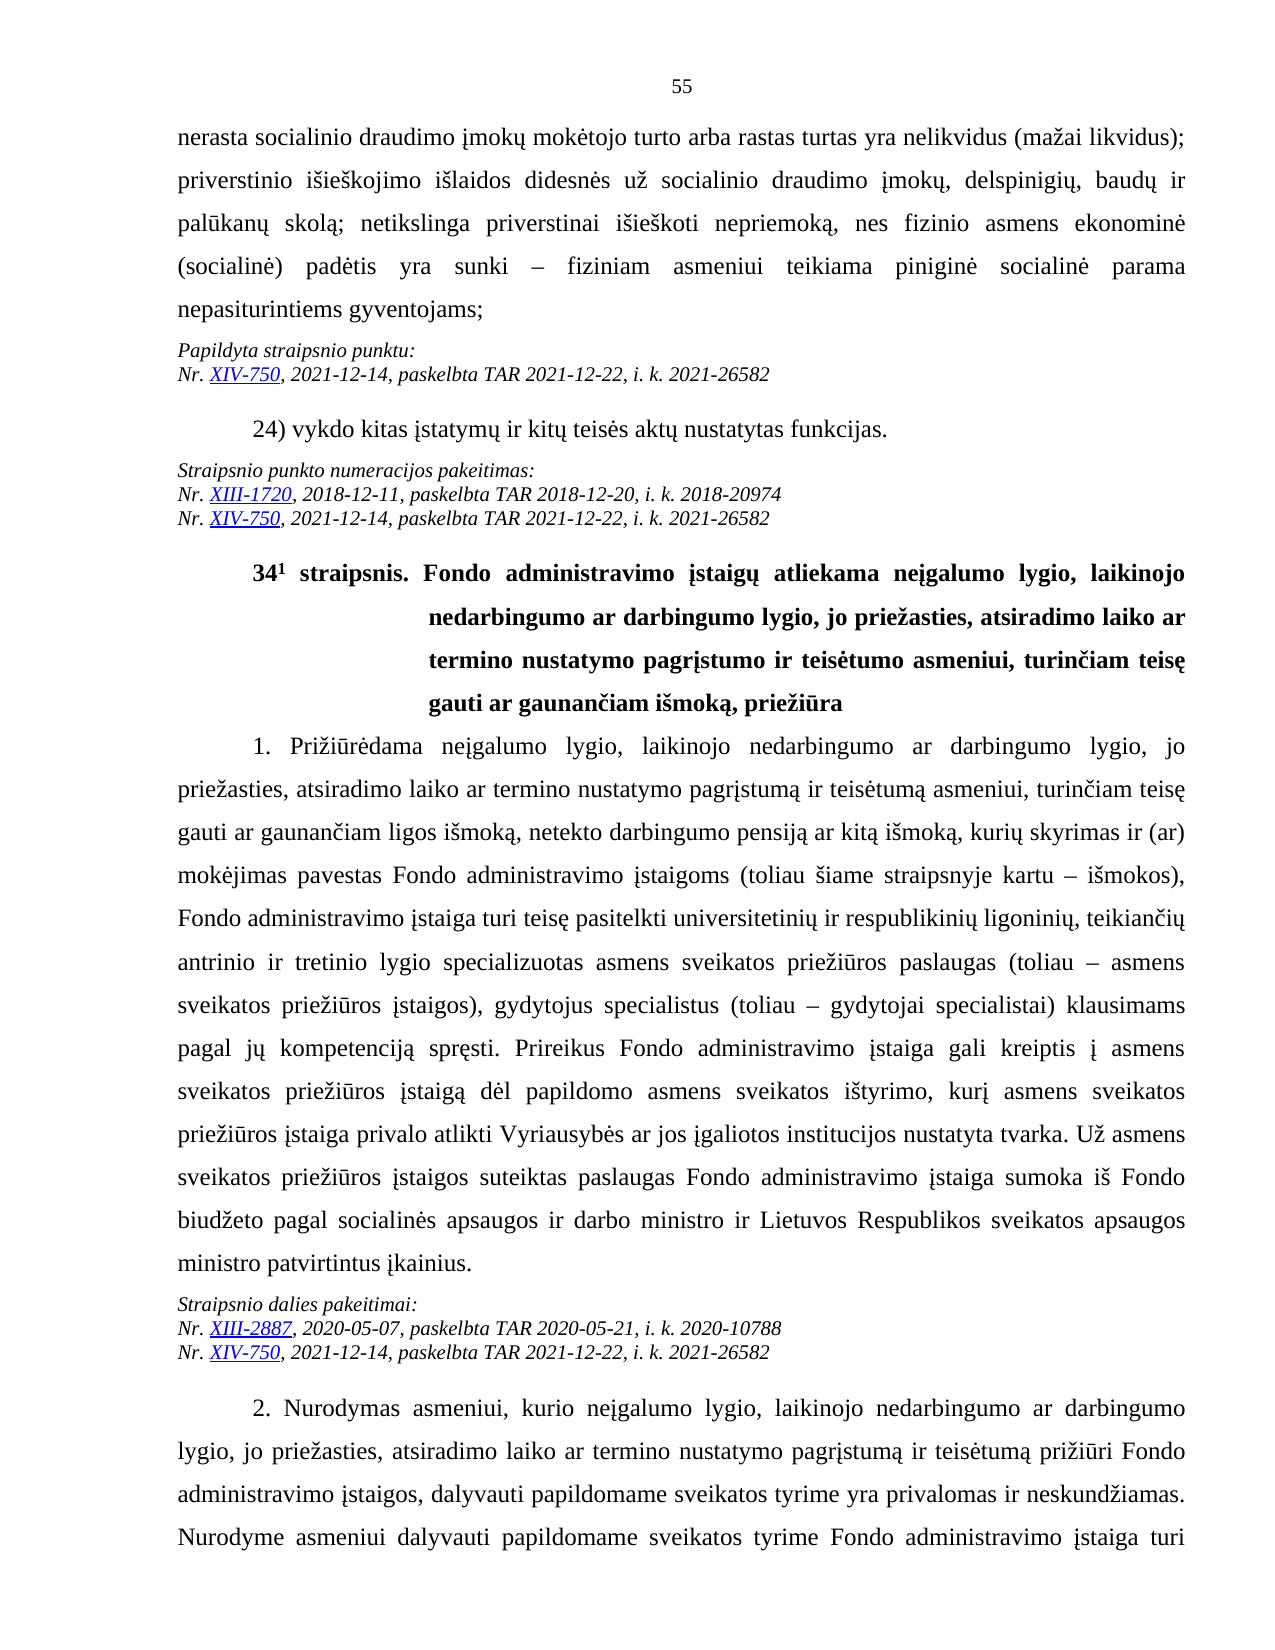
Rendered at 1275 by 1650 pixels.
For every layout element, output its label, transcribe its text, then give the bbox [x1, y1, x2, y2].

text Straipsnio dalies pakeitimai: [177, 1292, 1186, 1316]
text Nr. XIV-750, 2021-12-14, paskelbta TAR 2021-12-22, i. k. 2021-26582 [177, 1340, 1186, 1364]
text Nr. XIII-2887, 2020-05-07, paskelbta TAR 2020-05-21, i. k. 2020-10788 [177, 1316, 1186, 1340]
text 1. Prižiūrėdama neįgalumo lygio, laikinojo nedarbingumo ar darbingumo lygio, jo priežasties, atsiradimo laiko ar termino nustatymo pagrįstumą ir teisėtumą asmeniui, turinčiam teisę gauti ar gaunančiam ligos išmoką, netekto darbingumo pensiją ar kitą išmoką, kurių skyrimas ir (ar) mokėjimas pavestas Fondo administravimo įstaigoms (toliau šiame straipsnyje kartu – išmokos), Fondo administravimo įstaiga turi teisę pasitelkti universitetinių ir respublikinių ligoninių, teikiančių antrinio ir tretinio lygio specializuotas asmens sveikatos priežiūros paslaugas (toliau – asmens sveikatos priežiūros įstaigos), gydytojus specialistus (toliau – gydytojai specialistai) klausimams pagal jų kompetenciją spręsti. Prireikus Fondo administravimo įstaiga gali kreiptis į asmens sveikatos priežiūros įstaigą dėl papildomo asmens sveikatos ištyrimo, kurį asmens sveikatos priežiūros įstaiga privalo atlikti Vyriausybės ar jos įgaliotos institucijos nustatyta tvarka. Už asmens sveikatos priežiūros įstaigos suteiktas paslaugas Fondo administravimo įstaiga sumoka iš Fondo biudžeto pagal socialinės apsaugos ir darbo ministro ir Lietuvos Respublikos sveikatos apsaugos ministro patvirtintus įkainius. [177, 731, 1186, 1277]
text Nr. XIV-750, 2021-12-14, paskelbta TAR 2021-12-22, i. k. 2021-26582 [177, 506, 1186, 530]
text nerasta socialinio draudimo įmokų mokėtojo turto arba rastas turtas yra nelikvidus (mažai likvidus); priverstinio išieškojimo išlaidos didesnės už socialinio draudimo įmokų, delspinigių, baudų ir palūkanų skolą; netikslinga priverstinai išieškoti nepriemoką, nes fizinio asmens ekonominė (socialinė) padėtis yra sunki – fiziniam asmeniui teikiama piniginė socialinė parama nepasiturintiems gyventojams; [177, 122, 1186, 323]
text 2. Nurodymas asmeniui, kurio neįgalumo lygio, laikinojo nedarbingumo ar darbingumo lygio, jo priežasties, atsiradimo laiko ar termino nustatymo pagrįstumą ir teisėtumą prižiūri Fondo administravimo įstaigos, dalyvauti papildomame sveikatos tyrime yra privalomas ir neskundžiamas. Nurodyme asmeniui dalyvauti papildomame sveikatos tyrime Fondo administravimo įstaiga turi [177, 1393, 1186, 1551]
text 341 straipsnis. Fondo administravimo įstaigų atliekama neįgalumo lygio, laikinojo nedarbingumo ar darbingumo lygio, jo priežasties, atsiradimo laiko ar termino nustatymo pagrįstumo ir teisėtumo asmeniui, turinčiam teisę gauti ar gaunančiam išmoką, priežiūra [252, 558, 1186, 717]
text Nr. XIV-750, 2021-12-14, paskelbta TAR 2021-12-22, i. k. 2021-26582 [177, 362, 1186, 386]
text Nr. XIII-1720, 2018-12-11, paskelbta TAR 2018-12-20, i. k. 2018-20974 [177, 482, 1186, 506]
text Straipsnio punkto numeracijos pakeitimas: [177, 458, 1186, 482]
text 24) vykdo kitas įstatymų ir kitų teisės aktų nustatytas funkcijas. [177, 414, 1186, 443]
text Papildyta straipsnio punktu: [177, 338, 1186, 362]
